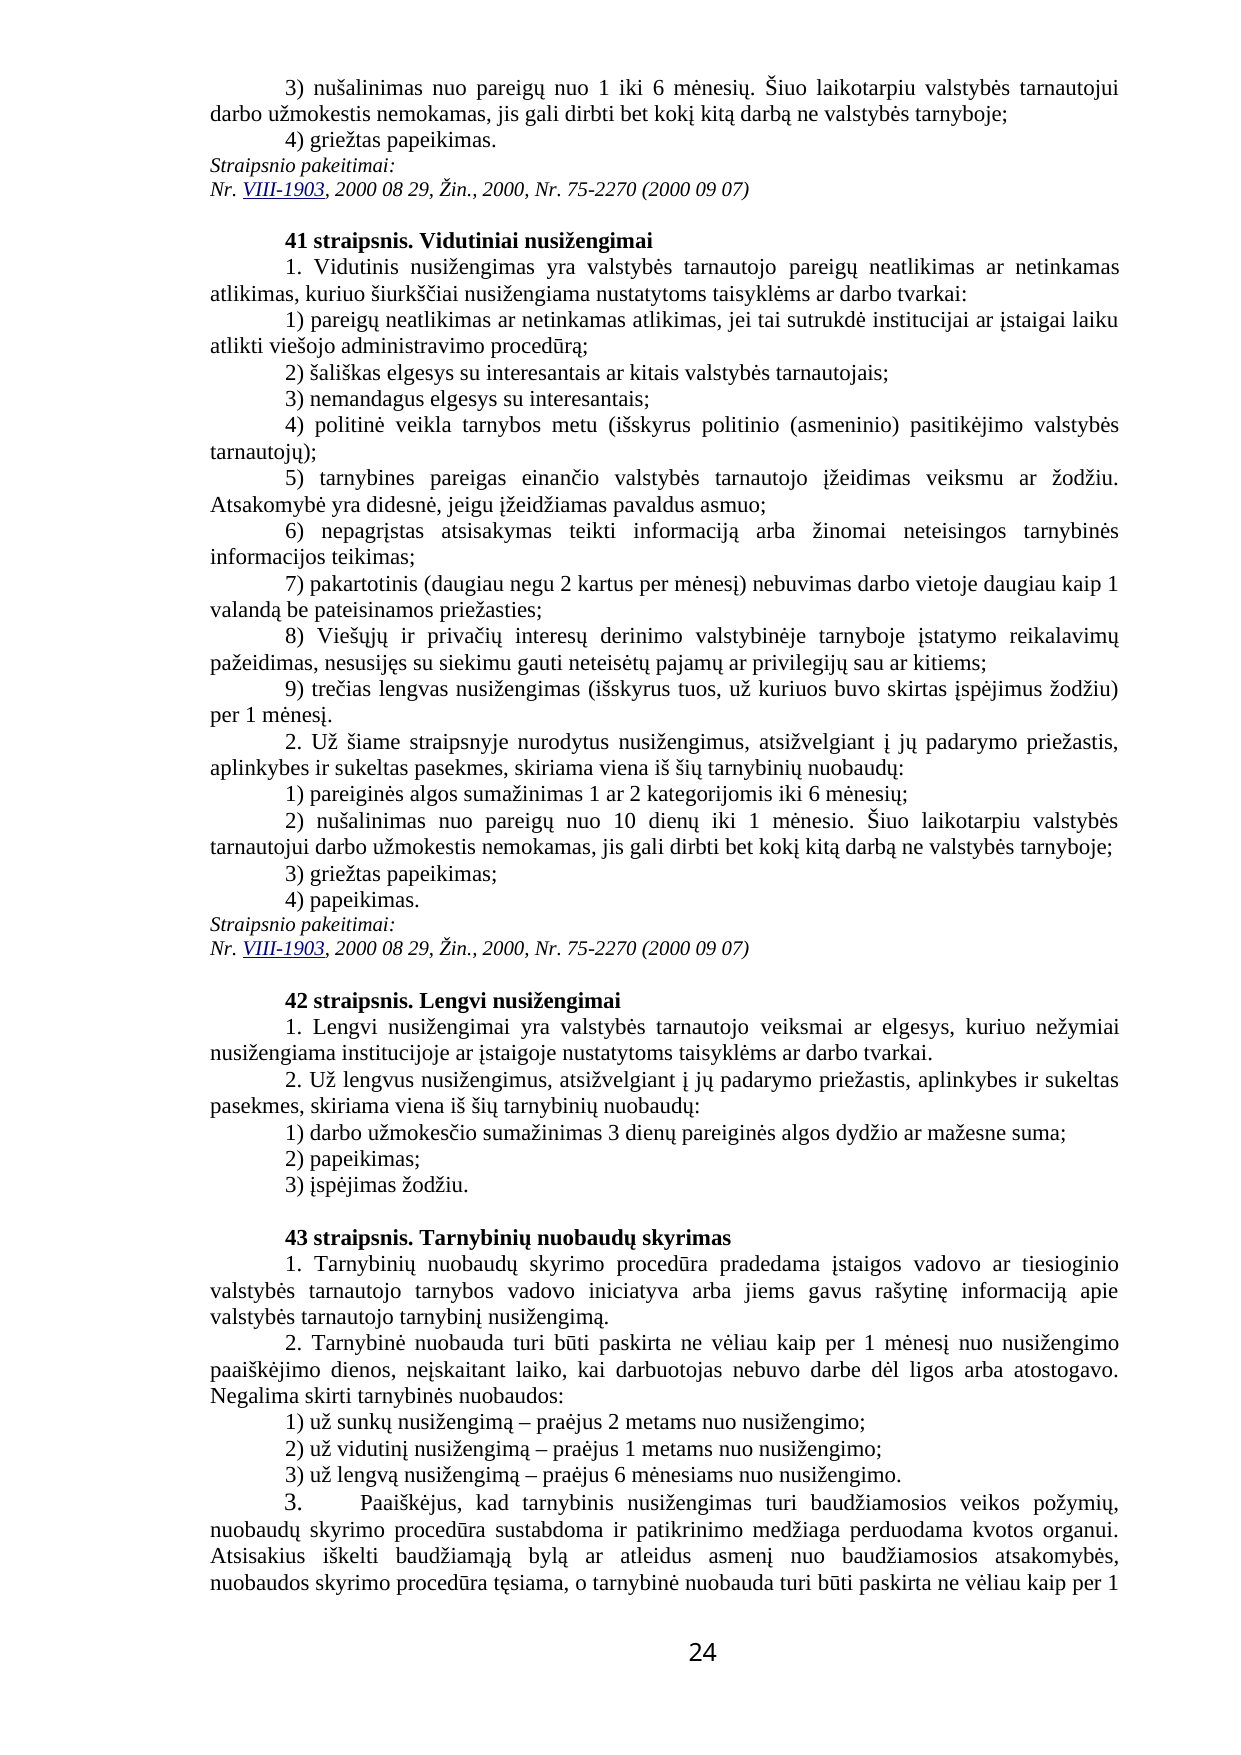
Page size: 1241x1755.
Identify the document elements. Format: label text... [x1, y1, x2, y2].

text 1. Lengvi nusižengimai yra valstybės tarnautojo veiksmai ar elgesys, kuriuo nežymiai nusižengiama institucijoje ar įstaigoje nustatytoms taisyklėms ar darbo tvarkai. [210, 1013, 1120, 1066]
text 4) politinė veikla tarnybos metu (išskyrus politinio (asmeninio) pasitikėjimo valstybės tarnautojų); [210, 412, 1120, 464]
list Paaiškėjus, kad tarnybinis nusižengimas turi baudžiamosios veikos požymių, nuobaudų skyrimo procedūra sustabdoma ir patikrinimo medžiaga perduodama kvotos organui. Atsisakius iškelti baudžiamąją bylą ar atleidus asmenį nuo baudžiamosios atsakomybės, nuobaudos skyrimo procedūra tęsiama, o tarnybinė nuobauda turi būti paskirta ne vėliau kaip per 1 [210, 1487, 1120, 1595]
text Nr. VIII-1903, 2000 08 29, Žin., 2000, Nr. 75-2270 (2000 09 07) [210, 936, 1120, 960]
text Nr. VIII-1903, 2000 08 29, Žin., 2000, Nr. 75-2270 (2000 09 07) [210, 177, 1120, 201]
text 1. Vidutinis nusižengimas yra valstybės tarnautojo pareigų neatlikimas ar netinkamas atlikimas, kuriuo šiurkščiai nusižengiama nustatytoms taisyklėms ar darbo tvarkai: [210, 253, 1120, 306]
text 4) griežtas papeikimas. [210, 126, 1120, 153]
text 43 straipsnis. Tarnybinių nuobaudų skyrimas [210, 1224, 1120, 1250]
text 3) už lengvą nusižengimą – praėjus 6 mėnesiams nuo nusižengimo. [210, 1461, 1120, 1487]
text 3) griežtas papeikimas; [210, 859, 1120, 886]
text Straipsnio pakeitimai: [210, 153, 1120, 177]
text 2) už vidutinį nusižengimą – praėjus 1 metams nuo nusižengimo; [210, 1435, 1120, 1461]
text 3) nušalinimas nuo pareigų nuo 1 iki 6 mėnesių. Šiuo laikotarpiu valstybės tarnautojui darbo užmokestis nemokamas, jis gali dirbti bet kokį kitą darbą ne valstybės tarnyboje; [210, 73, 1120, 126]
text 1) pareigų neatlikimas ar netinkamas atlikimas, jei tai sutrukdė institucijai ar įstaigai laiku atlikti viešojo administravimo procedūrą; [210, 306, 1120, 359]
text 2) šališkas elgesys su interesantais ar kitais valstybės tarnautojais; [210, 359, 1120, 385]
text 6) nepagrįstas atsisakymas teikti informaciją arba žinomai neteisingos tarnybinės informacijos teikimas; [210, 517, 1120, 570]
text 1. Tarnybinių nuobaudų skyrimo procedūra pradedama įstaigos vadovo ar tiesioginio valstybės tarnautojo tarnybos vadovo iniciatyva arba jiems gavus rašytinę informaciją apie valstybės tarnautojo tarnybinį nusižengimą. [210, 1250, 1120, 1329]
text 4) papeikimas. [210, 886, 1120, 912]
text 9) trečias lengvas nusižengimas (išskyrus tuos, už kuriuos buvo skirtas įspėjimus žodžiu) per 1 mėnesį. [210, 675, 1120, 728]
text 2) papeikimas; [210, 1145, 1120, 1171]
text 2) nušalinimas nuo pareigų nuo 10 dienų iki 1 mėnesio. Šiuo laikotarpiu valstybės tarnautojui darbo užmokestis nemokamas, jis gali dirbti bet kokį kitą darbą ne valstybės tarnyboje; [210, 807, 1120, 859]
text 1) už sunkų nusižengimą – praėjus 2 metams nuo nusižengimo; [210, 1408, 1120, 1435]
text 7) pakartotinis (daugiau negu 2 kartus per mėnesį) nebuvimas darbo vietoje daugiau kaip 1 valandą be pateisinamos priežasties; [210, 570, 1120, 622]
text 41 straipsnis. Vidutiniai nusižengimai [210, 227, 1120, 253]
text 3) įspėjimas žodžiu. [210, 1171, 1120, 1198]
text 2. Už lengvus nusižengimus, atsižvelgiant į jų padarymo priežastis, aplinkybes ir sukeltas pasekmes, skiriama viena iš šių tarnybinių nuobaudų: [210, 1066, 1120, 1118]
text 8) Viešųjų ir privačių interesų derinimo valstybinėje tarnyboje įstatymo reikalavimų pažeidimas, nesusijęs su siekimu gauti neteisėtų pajamų ar privilegijų sau ar kitiems; [210, 622, 1120, 675]
text 5) tarnybines pareigas einančio valstybės tarnautojo įžeidimas veiksmu ar žodžiu. Atsakomybė yra didesnė, jeigu įžeidžiamas pavaldus asmuo; [210, 464, 1120, 517]
text 2. Tarnybinė nuobauda turi būti paskirta ne vėliau kaip per 1 mėnesį nuo nusižengimo paaiškėjimo dienos, neįskaitant laiko, kai darbuotojas nebuvo darbe dėl ligos arba atostogavo. Negalima skirti tarnybinės nuobaudos: [210, 1329, 1120, 1408]
text 1) pareiginės algos sumažinimas 1 ar 2 kategorijomis iki 6 mėnesių; [210, 781, 1120, 807]
text 3) nemandagus elgesys su interesantais; [210, 385, 1120, 412]
text Straipsnio pakeitimai: [210, 912, 1120, 936]
text 42 straipsnis. Lengvi nusižengimai [210, 987, 1120, 1013]
text 1) darbo užmokesčio sumažinimas 3 dienų pareiginės algos dydžio ar mažesne suma; [210, 1118, 1120, 1145]
text 2. Už šiame straipsnyje nurodytus nusižengimus, atsižvelgiant į jų padarymo priežastis, aplinkybes ir sukeltas pasekmes, skiriama viena iš šių tarnybinių nuobaudų: [210, 728, 1120, 781]
